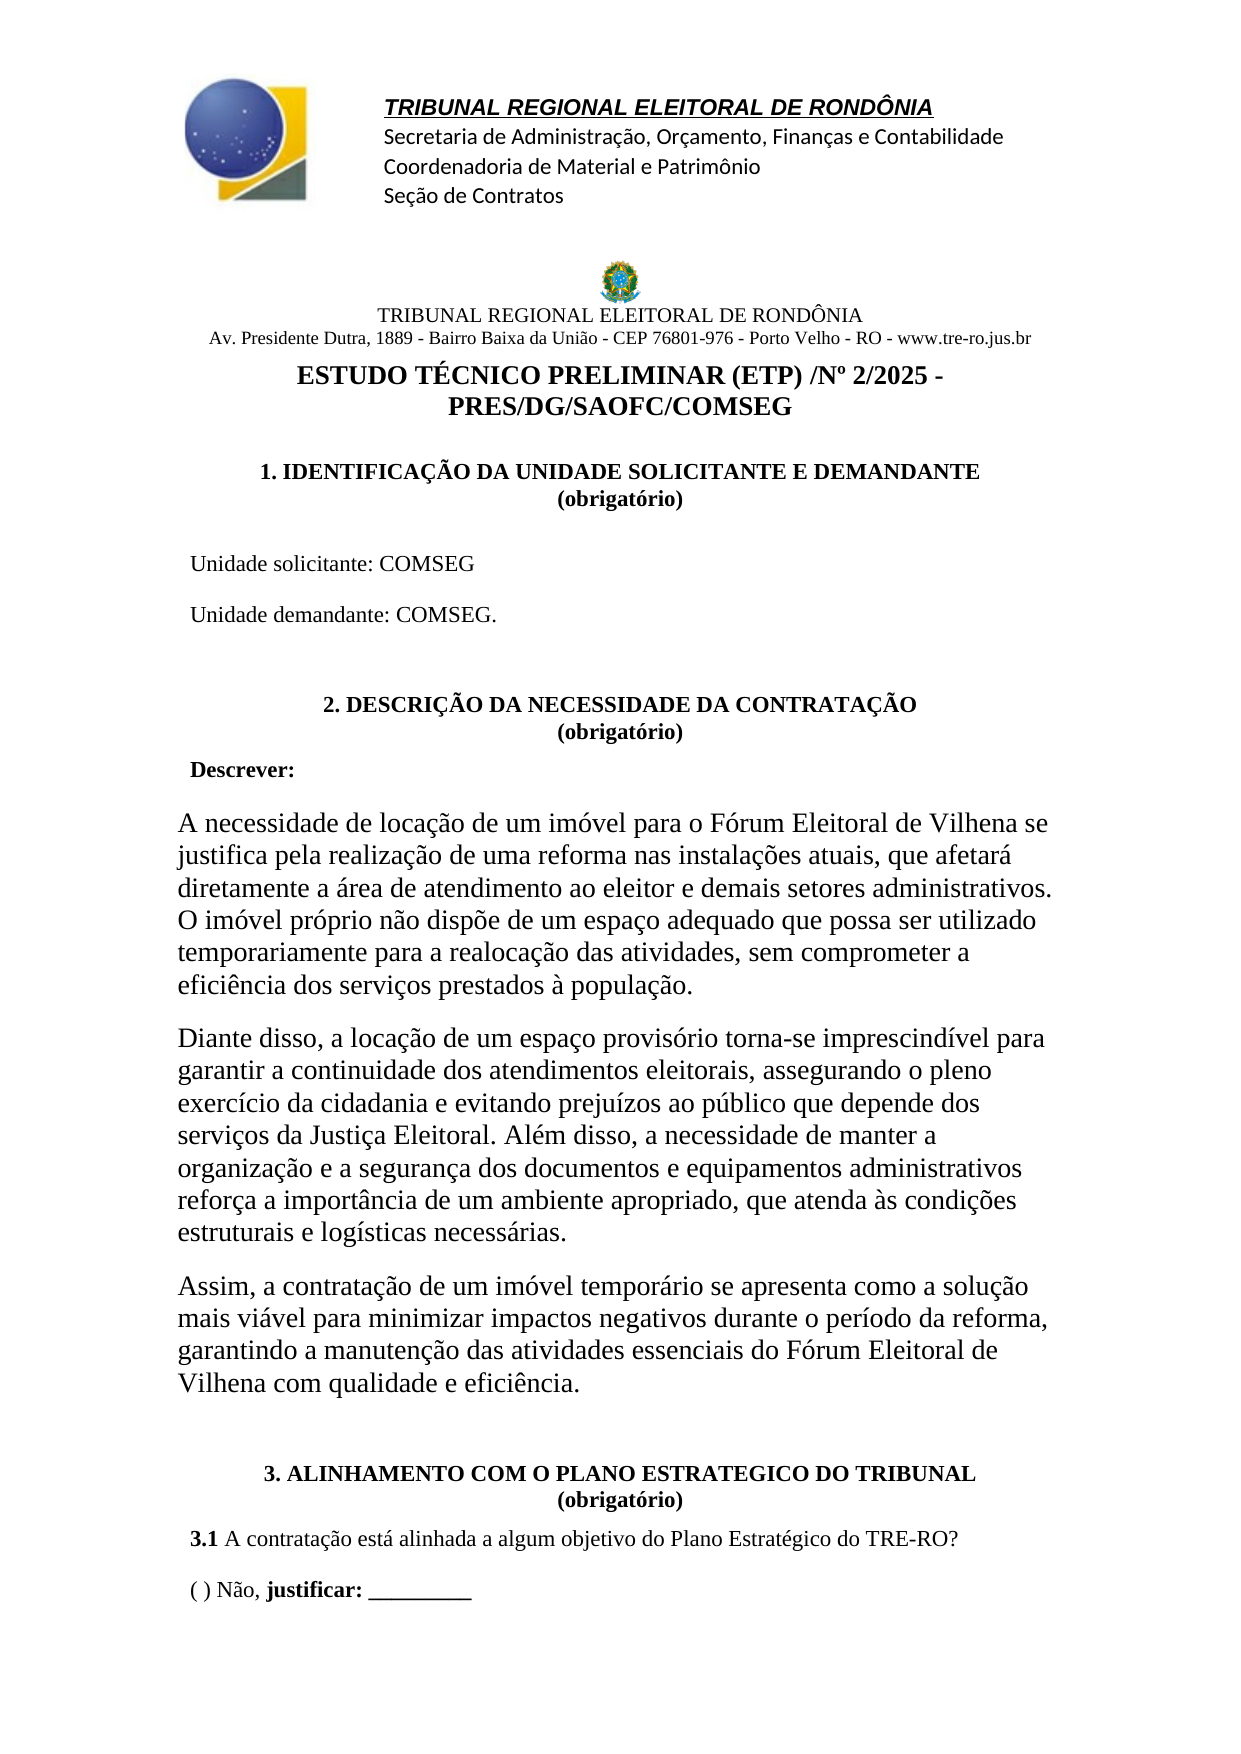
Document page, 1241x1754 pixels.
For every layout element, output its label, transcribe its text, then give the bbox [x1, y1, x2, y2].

text 2. DESCRIÇÃO DA NECESSIDADE DA CONTRATAÇÃO [183, 691, 1057, 718]
text (obrigatório) [183, 484, 1057, 511]
text Diante disso, a locação de um espaço provisório torna-se imprescindível para garantir a continuidade dos atendimentos eleitorais, assegurando o pleno exercício da cidadania e evitando prejuízos ao público que depende dos serviços da Justiça Eleitoral. Além disso, a necessidade de manter a organização e a segurança dos documentos e equipamentos administrativos reforça a importância de um ambiente apropriado, que atenda às condições estruturais e logísticas necessárias. [177, 1021, 1063, 1248]
text (obrigatório) [183, 1486, 1057, 1513]
text A necessidade de locação de um imóvel para o Fórum Eleitoral de Vilhena se justifica pela realização de uma reforma nas instalações atuais, que afetará diretamente a área de atendimento ao eleitor e demais setores administrativos. O imóvel próprio não dispõe de um espaço adequado que possa ser utilizado temporariamente para a realocação das atividades, sem comprometer a eficiência dos serviços prestados à população. [177, 806, 1063, 1000]
text ( ) Não, justificar: _________ [190, 1577, 1051, 1603]
text 3. ALINHAMENTO COM O PLANO ESTRATEGICO DO TRIBUNAL [183, 1460, 1057, 1486]
text 1. IDENTIFICAÇÃO DA UNIDADE SOLICITANTE E DEMANDANTE [183, 458, 1057, 484]
text Assim, a contratação de um imóvel temporário se apresenta como a solução mais viável para minimizar impactos negativos durante o período da reforma, garantindo a manutenção das atividades essenciais do Fórum Eleitoral de Vilhena com qualidade e eficiência. [177, 1269, 1063, 1398]
text Av. Presidente Dutra, 1889 - Bairro Baixa da União - CEP 76801-976 - Porto Velho - RO - www.tre-ro.jus.br [177, 327, 1063, 349]
text Unidade demandante: COMSEG. [190, 601, 1051, 627]
text (obrigatório) [183, 718, 1057, 744]
text Estudo técnico preliminar (ETP) /Nº 2/2025 - PRES/DG/SAOFC/COMSEG [177, 359, 1063, 421]
text TRIBUNAL REGIONAL ELEITORAL DE RONDÔNIA [177, 303, 1063, 327]
text Unidade solicitante: COMSEG [190, 550, 1051, 576]
text 3.1 A contratação está alinhada a algum objetivo do Plano Estratégico do TRE-RO? [190, 1525, 1051, 1552]
text Descrever: [190, 757, 1051, 783]
